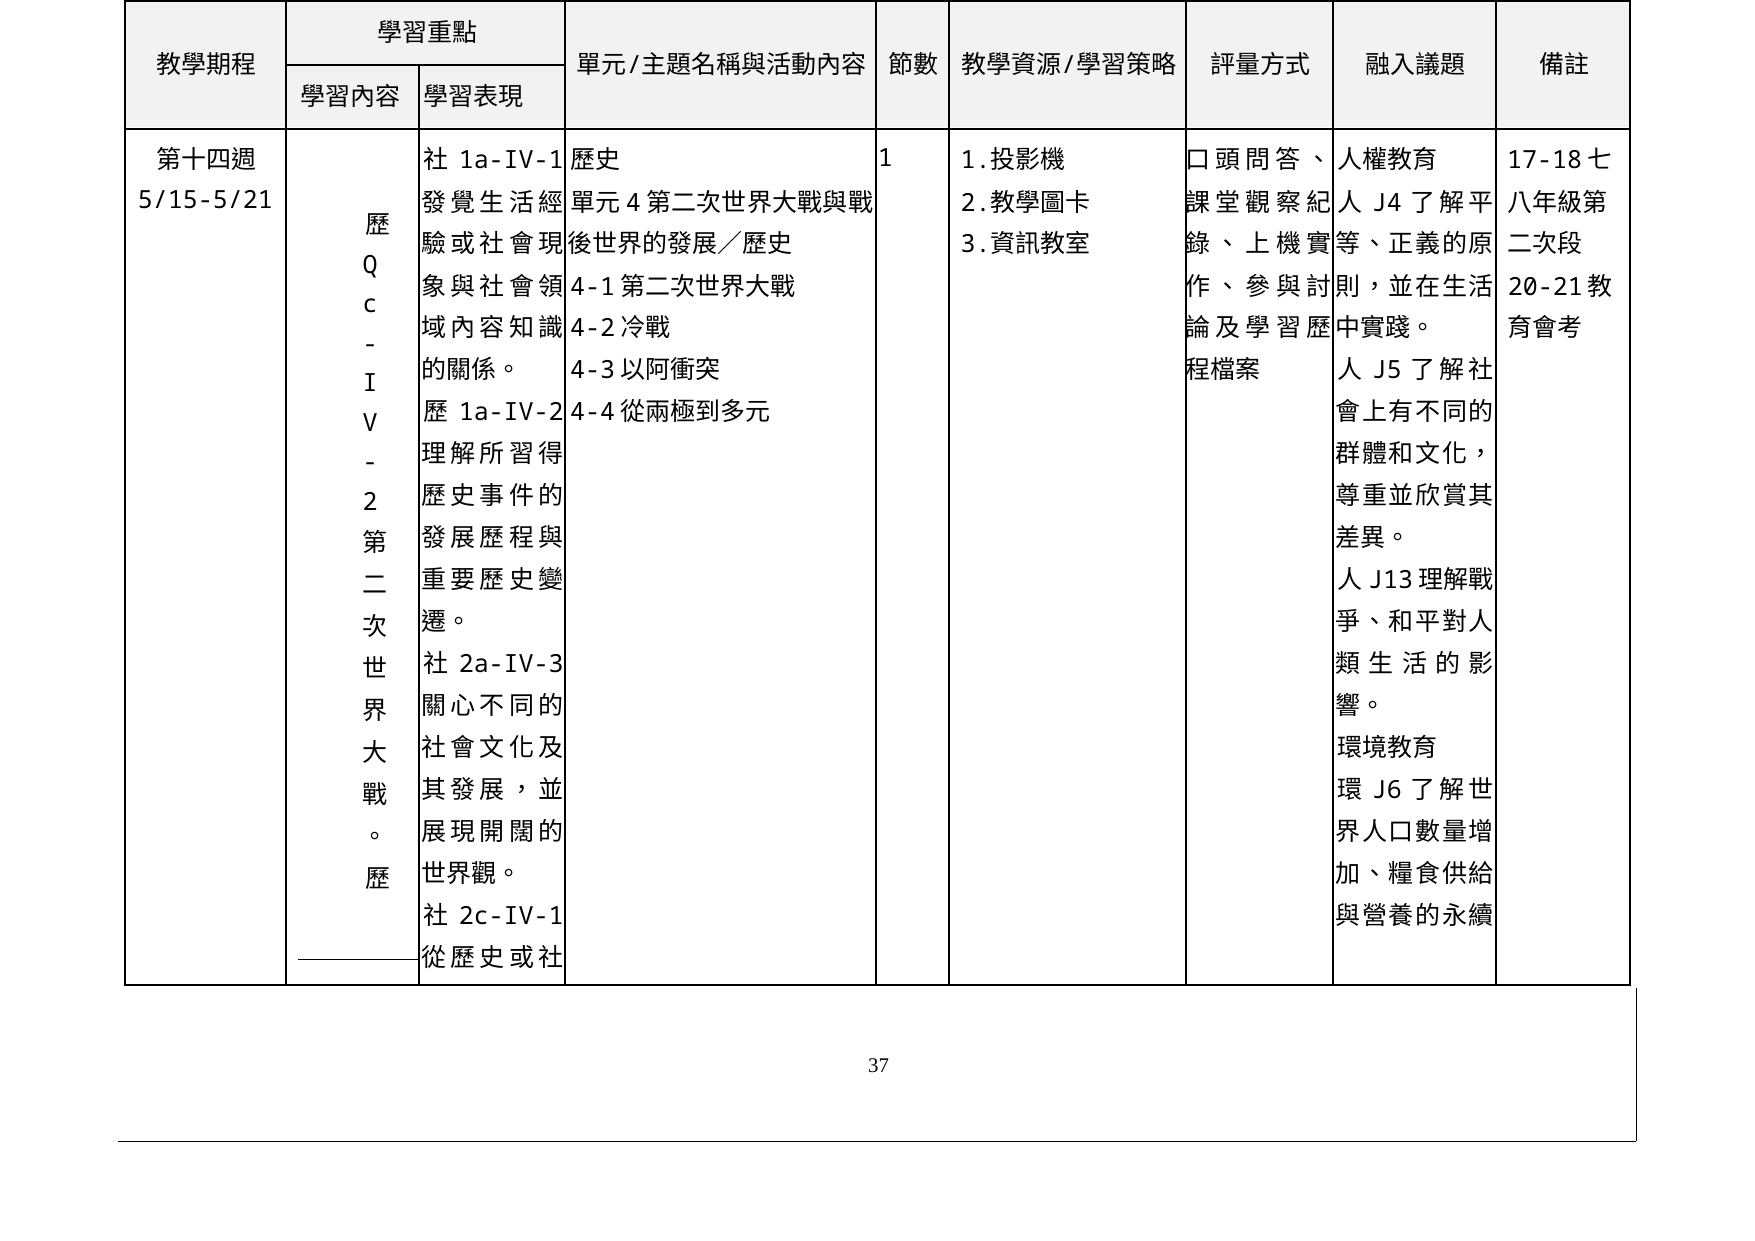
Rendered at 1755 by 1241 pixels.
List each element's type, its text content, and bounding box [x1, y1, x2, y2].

table_header 學習重點 [287, 2, 564, 64]
table_header 單元/主題名稱與活動內容 [566, 2, 875, 127]
table_cell 歷史 單元4第二次世界大戰與戰後世界的發展／歷史 4-1第二次世界大戰 4-2冷戰 4-3以阿衝突 4-4從兩極到多元 [566, 130, 875, 984]
table_cell 第十四週5/15-5/21 [126, 130, 285, 984]
table_cell 歷Qc-IV-2第二次世界大戰。 歷 [287, 130, 418, 984]
table_cell 17-18七八年級第二次段20-21教育會考 [1497, 130, 1629, 984]
table_cell 人權教育 人J4了解平等、正義的原則，並在生活中實踐。 人J5了解社會上有不同的群體和文化，尊重並欣賞其差異。 人J13理解戰爭、和平對人類生活的影響。 環境教育 環J6了解世界人口數量增加、糧食供給與營養的永續 [1334, 130, 1495, 984]
table_header 教學期程 [126, 2, 285, 127]
table_cell 口頭問答、課堂觀察紀錄、上機實作、參與討論及學習歷程檔案 [1187, 130, 1332, 984]
table_cell 社1a-IV-1發覺生活經驗或社會現象與社會領域內容知識的關係。 歷1a-IV-2理解所習得歷史事件的發展歷程與重要歷史變遷。 社2a-IV-3關心不同的社會文化及其發展，並展現開闊的世界觀。 社2c-IV-1從歷史或社 [420, 130, 564, 984]
table_header 教學資源/學習策略 [950, 2, 1185, 127]
table_cell 1 [877, 130, 948, 984]
table_header 節數 [877, 2, 948, 127]
table_cell 1.投影機 2.教學圖卡 3.資訊教室 [950, 130, 1185, 984]
table_header 融入議題 [1334, 2, 1495, 127]
table_cell 學習內容 [287, 66, 418, 127]
table_header 評量方式 [1187, 2, 1332, 127]
table_header 備註 [1497, 2, 1629, 127]
table_cell 學習表現 [420, 66, 564, 127]
